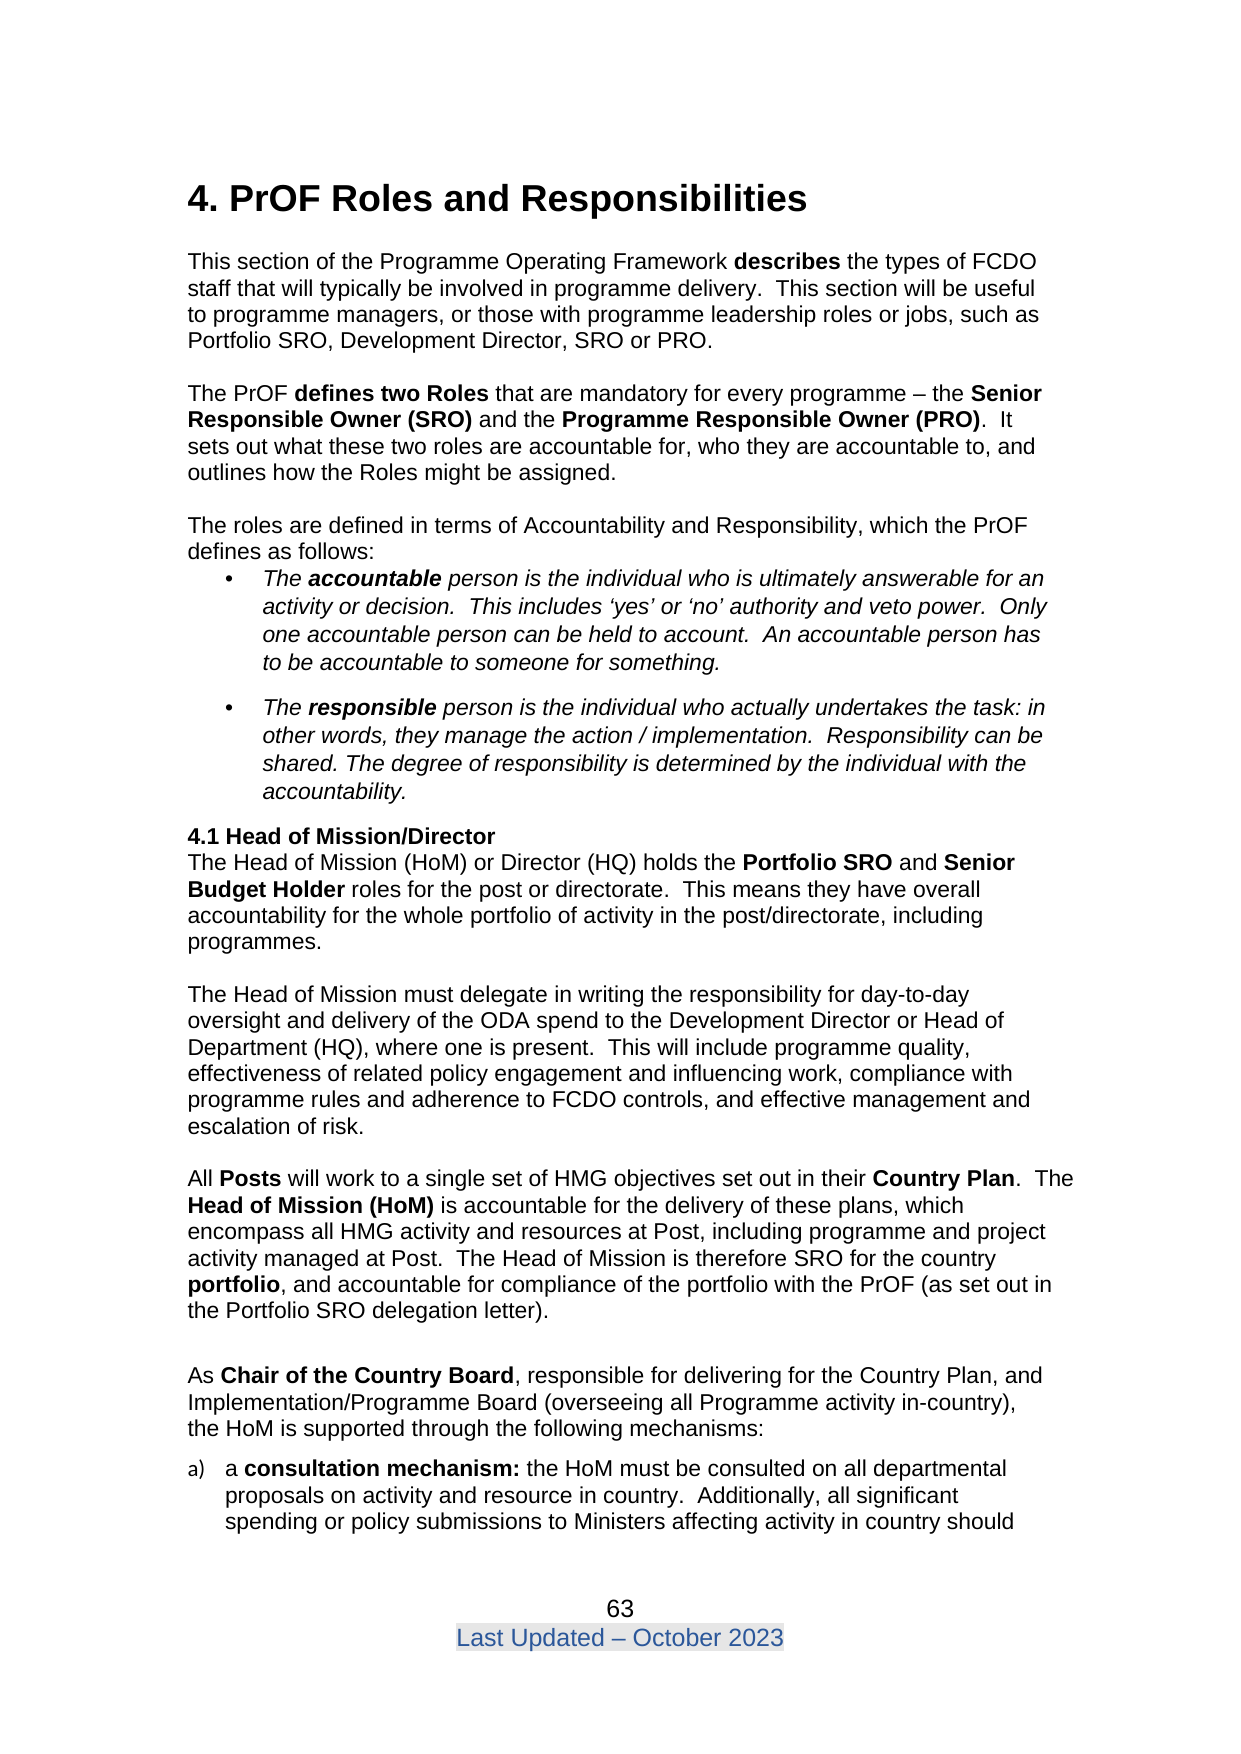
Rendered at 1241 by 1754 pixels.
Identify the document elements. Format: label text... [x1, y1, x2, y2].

list a consultation mechanism: the HoM must be consulted on all departmental proposals on activity and resource in country. Additionally, all significant spending or policy submissions to Ministers affecting activity in country should [187, 1454, 1053, 1535]
text 4.1 Head of Mission/Director [187, 823, 1053, 849]
list The responsible person is the individual who actually undertakes the task: in other words, they manage the action / implementation. Responsibility can be shared. The degree of responsibility is determined by the individual with the accountability. [225, 694, 1053, 804]
text This section of the Programme Operating Framework describes the types of FCDO staff that will typically be involved in programme delivery. This section will be useful to programme managers, or those with programme leadership roles or jobs, such as Portfolio SRO, Development Director, SRO or PRO. [187, 248, 1053, 354]
text 4. PrOF Roles and Responsibilities [187, 176, 1053, 219]
text The Head of Mission (HoM) or Director (HQ) holds the Portfolio SRO and Senior Budget Holder roles for the post or directorate. This means they have overall accountability for the whole portfolio of activity in the post/directorate, including programmes. [187, 849, 1053, 954]
text As Chair of the Country Board, responsible for delivering for the Country Plan, and Implementation/Programme Board (overseeing all Programme activity in-country), the HoM is supported through the following mechanisms: [187, 1362, 1053, 1441]
text The Head of Mission must delegate in writing the responsibility for day-to-day oversight and delivery of the ODA spend to the Development Director or Head of Department (HQ), where one is present. This will include programme quality, effectiveness of related policy engagement and influencing work, compliance with programme rules and adherence to FCDO controls, and effective management and escalation of risk. [187, 981, 1053, 1139]
text The roles are defined in terms of Accountability and Responsibility, which the PrOF defines as follows: [187, 512, 1053, 564]
list The accountable person is the individual who is ultimately answerable for an activity or decision. This includes ‘yes’ or ‘no’ authority and veto power. Only one accountable person can be held to account. An accountable person has to be accountable to someone for something. [225, 564, 1053, 675]
text All Posts will work to a single set of HMG objectives set out in their Country Plan. The Head of Mission (HoM) is accountable for the delivery of these plans, which encompass all HMG activity and resources at Post, including programme and project activity managed at Post. The Head of Mission is therefore SRO for the country portfolio, and accountable for compliance of the portfolio with the PrOF (as set out in the Portfolio SRO delegation letter). [187, 1165, 1087, 1323]
text The PrOF defines two Roles that are mandatory for every programme – the Senior Responsible Owner (SRO) and the Programme Responsible Owner (PRO). It sets out what these two roles are accountable for, who they are accountable to, and outlines how the Roles might be assigned. [187, 380, 1053, 485]
